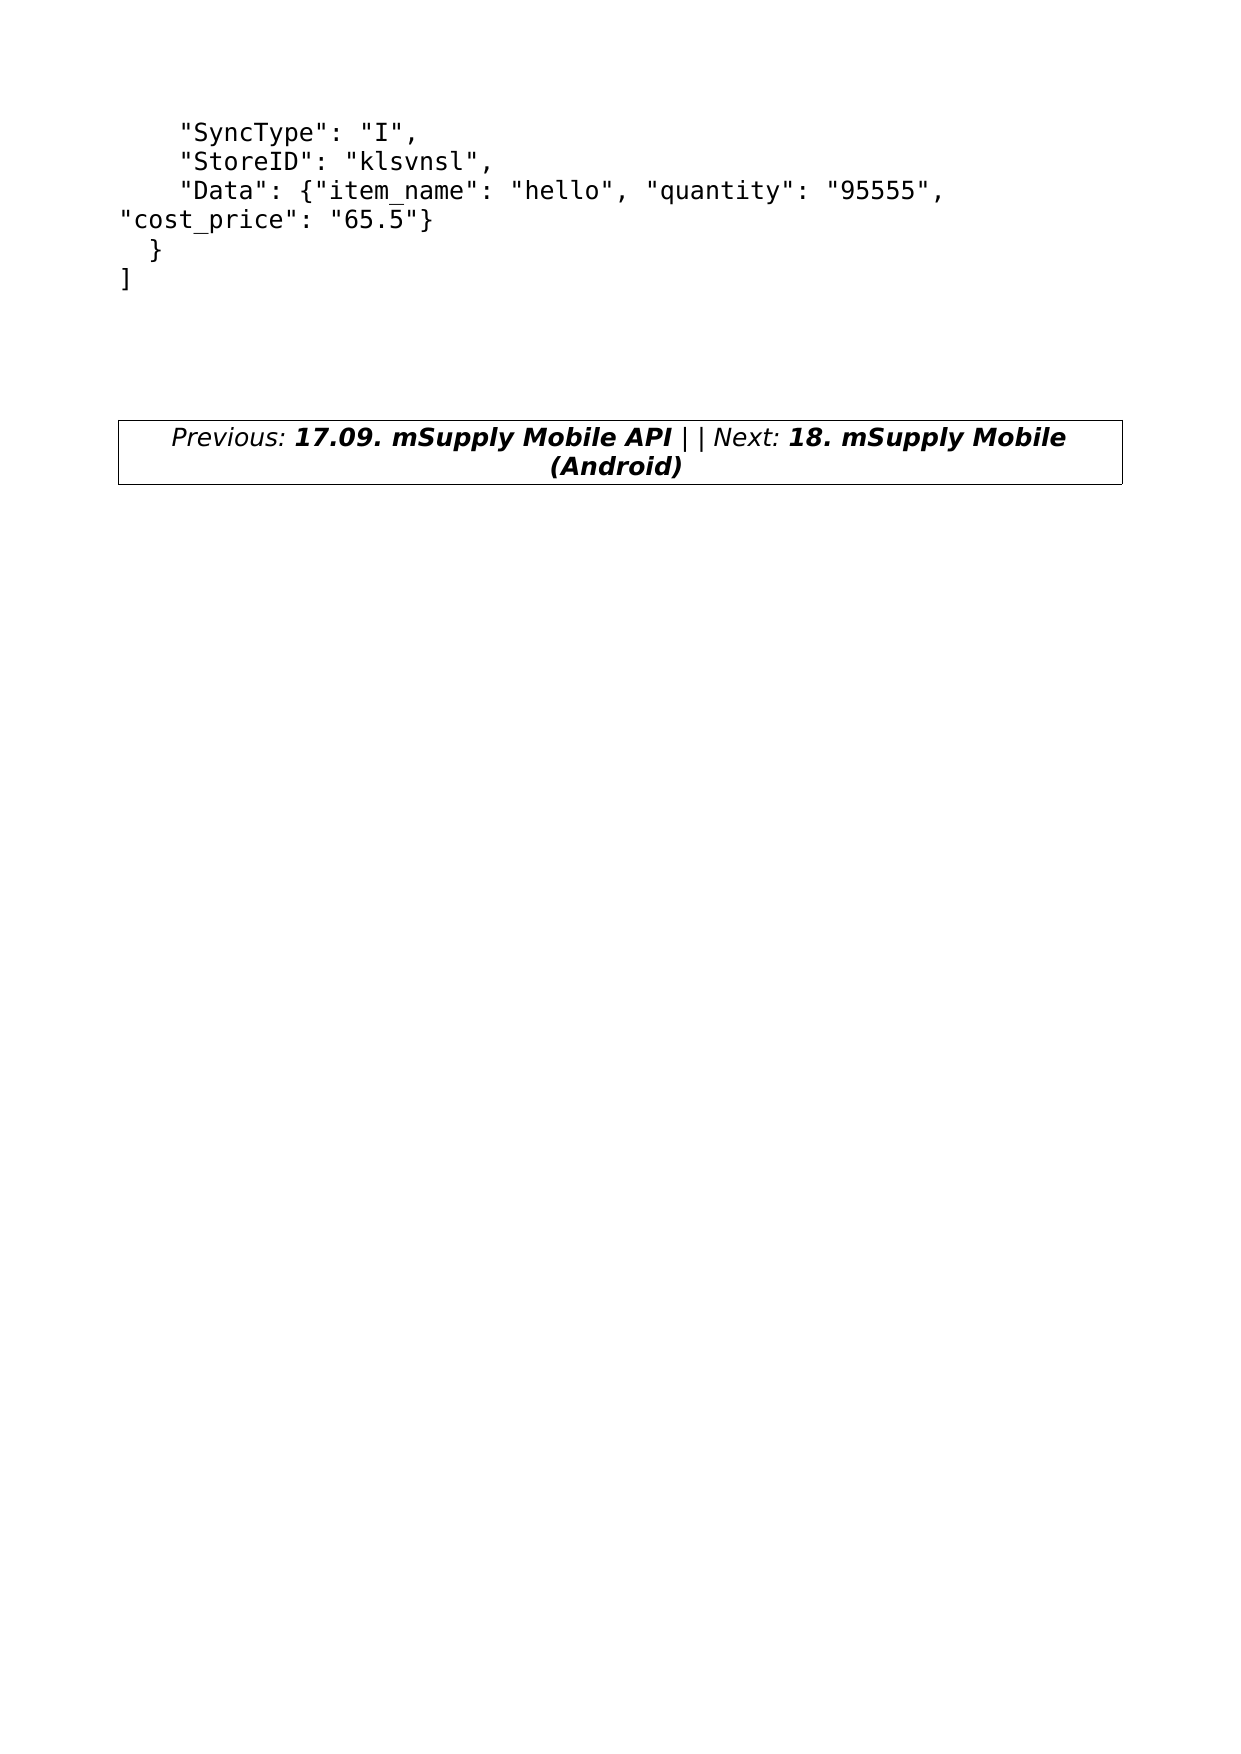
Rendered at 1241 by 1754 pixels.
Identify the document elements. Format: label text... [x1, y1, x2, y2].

table_header Previous: 17.09. mSupply Mobile API | | Next: 18. mSupply Mobile (Android) [119, 421, 1122, 484]
text "SyncType": "I", "StoreID": "klsvnsl", "Data": {"item_name": "hello", "quantity": "95555", "cost_price": "65.5"} } ] [118, 118, 1122, 293]
